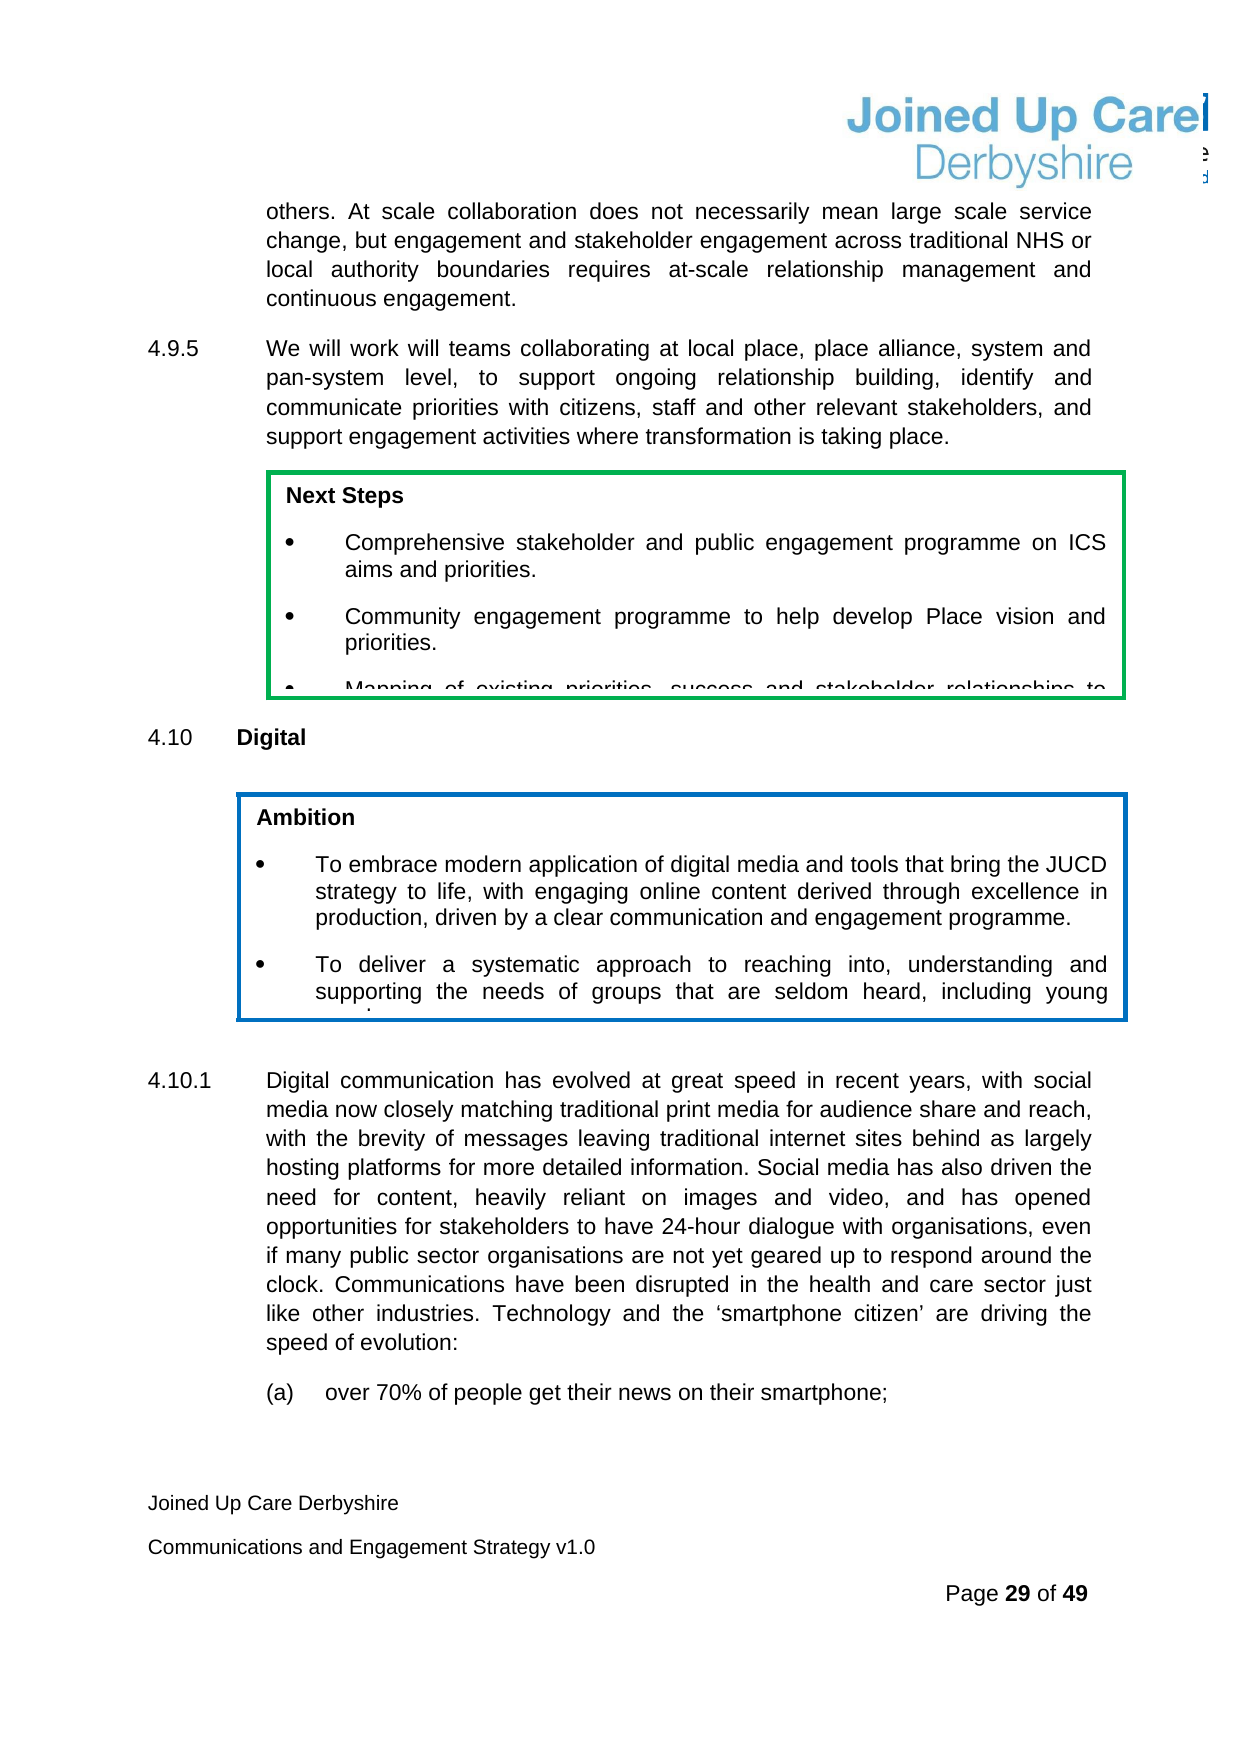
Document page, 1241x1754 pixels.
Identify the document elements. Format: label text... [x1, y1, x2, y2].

list Comprehensive stakeholder and public engagement programme on ICS aims and priorities. [286, 529, 1107, 582]
text Next Steps [286, 482, 1107, 508]
subtitle We will work will teams collaborating at local place, place alliance, system and pan-system level, to support ongoing relationship building, identify and communicate priorities with citizens, staff and other relevant stakeholders, and support engagement activities where transformation is taking place. [148, 332, 1092, 449]
subtitle Digital communication has evolved at great speed in recent years, with social media now closely matching traditional print media for audience share and reach, with the brevity of messages leaving traditional internet sites behind as largely hosting platforms for more detailed information. Social media has also driven the need for content, heavily reliant on images and video, and has opened opportunities for stakeholders to have 24-hour dialogue with organisations, even if many public sector organisations are not yet geared up to respond around the clock. Communications have been disrupted in the health and care sector just like other industries. Technology and the ‘smartphone citizen’ are driving the speed of evolution: [148, 1064, 1092, 1356]
list To embrace modern application of digital media and tools that bring the JUCD strategy to life, with engaging online content derived through excellence in production, driven by a clear communication and engagement programme. [256, 851, 1108, 930]
text Ambition [256, 804, 1108, 831]
list Mapping of existing priorities, success and stakeholder relationships to form foundations or approach. [286, 676, 1107, 688]
subtitle others. At scale collaboration does not necessarily mean large scale service change, but engagement and stakeholder engagement across traditional NHS or local authority boundaries requires at-scale relationship management and continuous engagement. [148, 195, 1092, 312]
subtitle Digital [148, 721, 1092, 750]
list over 70% of people get their news on their smartphone; [266, 1377, 1092, 1406]
list To deliver a systematic approach to reaching into, understanding and supporting the needs of groups that are seldom heard, including young people. [256, 951, 1108, 1010]
list Community engagement programme to help develop Place vision and priorities. [286, 603, 1107, 656]
